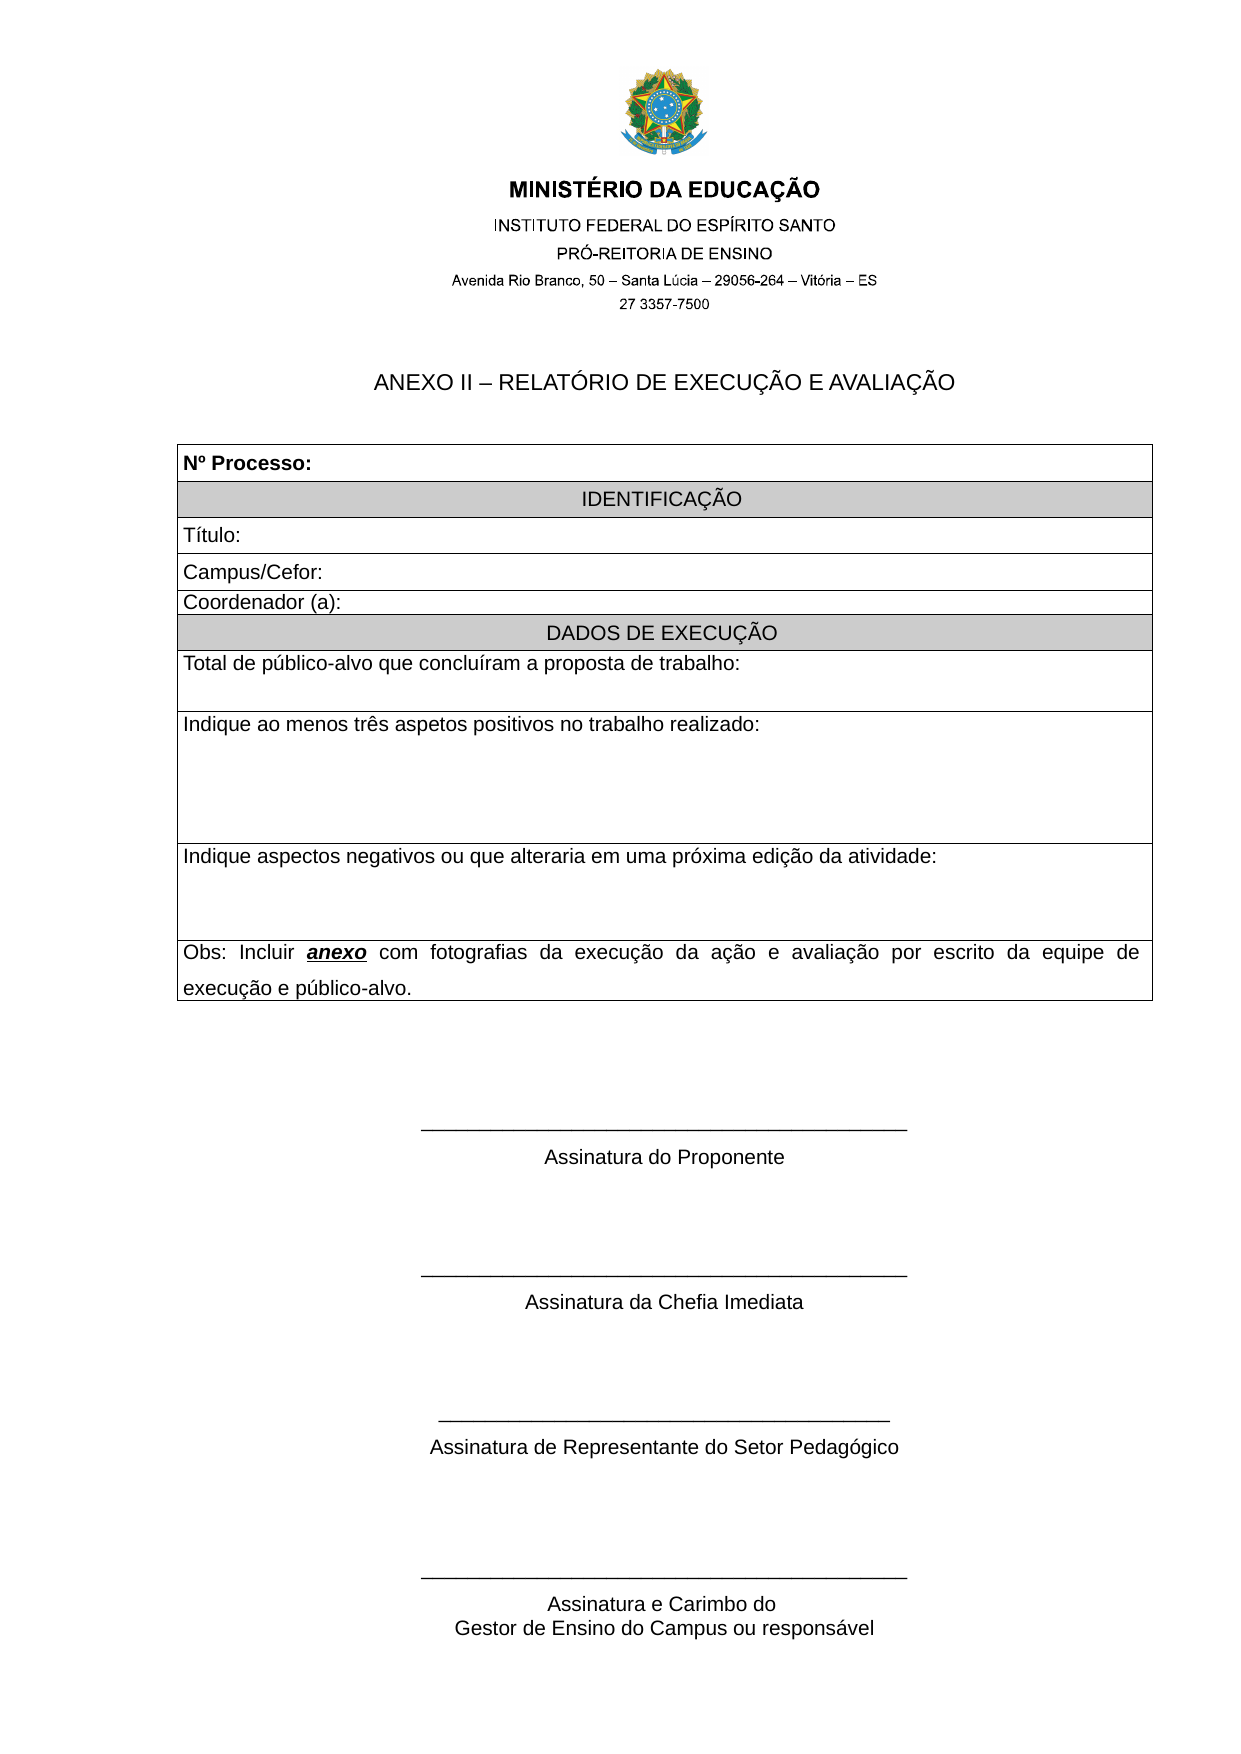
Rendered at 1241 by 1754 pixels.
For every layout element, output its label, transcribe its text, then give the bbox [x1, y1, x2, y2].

table_cell Indique aspectos negativos ou que alteraria em uma próxima edição da atividade: [178, 844, 1152, 939]
text __________________________________________ [177, 1108, 1152, 1132]
text __________________________________________ [177, 1254, 1152, 1278]
text _______________________________________ [177, 1399, 1152, 1423]
table_cell Total de público-alvo que concluíram a proposta de trabalho: [178, 651, 1152, 711]
table_cell DADOS DE EXECUÇÃO [178, 615, 1152, 650]
text ANEXO II – RELATÓRIO DE EXECUÇÃO E AVALIAÇÃO [177, 369, 1152, 395]
text __________________________________________ [177, 1556, 1152, 1579]
table_cell Campus/Cefor: [178, 554, 1152, 589]
table_header Nº Processo: [178, 445, 1152, 481]
text Assinatura do Proponente [177, 1144, 1152, 1168]
table_cell Indique ao menos três aspetos positivos no trabalho realizado: [178, 712, 1152, 843]
table_cell Obs: Incluir anexo com fotografias da execução da ação e avaliação por escrito da equipe de execução e público-alvo. [178, 941, 1152, 1000]
table_cell Título: [178, 518, 1152, 553]
table_cell Coordenador (a): [178, 591, 1152, 614]
text Assinatura de Representante do Setor Pedagógico [177, 1435, 1152, 1459]
text Assinatura da Chefia Imediata [177, 1290, 1152, 1314]
text Assinatura e Carimbo do Gestor de Ensino do Campus ou responsável [177, 1592, 1152, 1640]
table_cell IDENTIFICAÇÃO [178, 482, 1152, 517]
